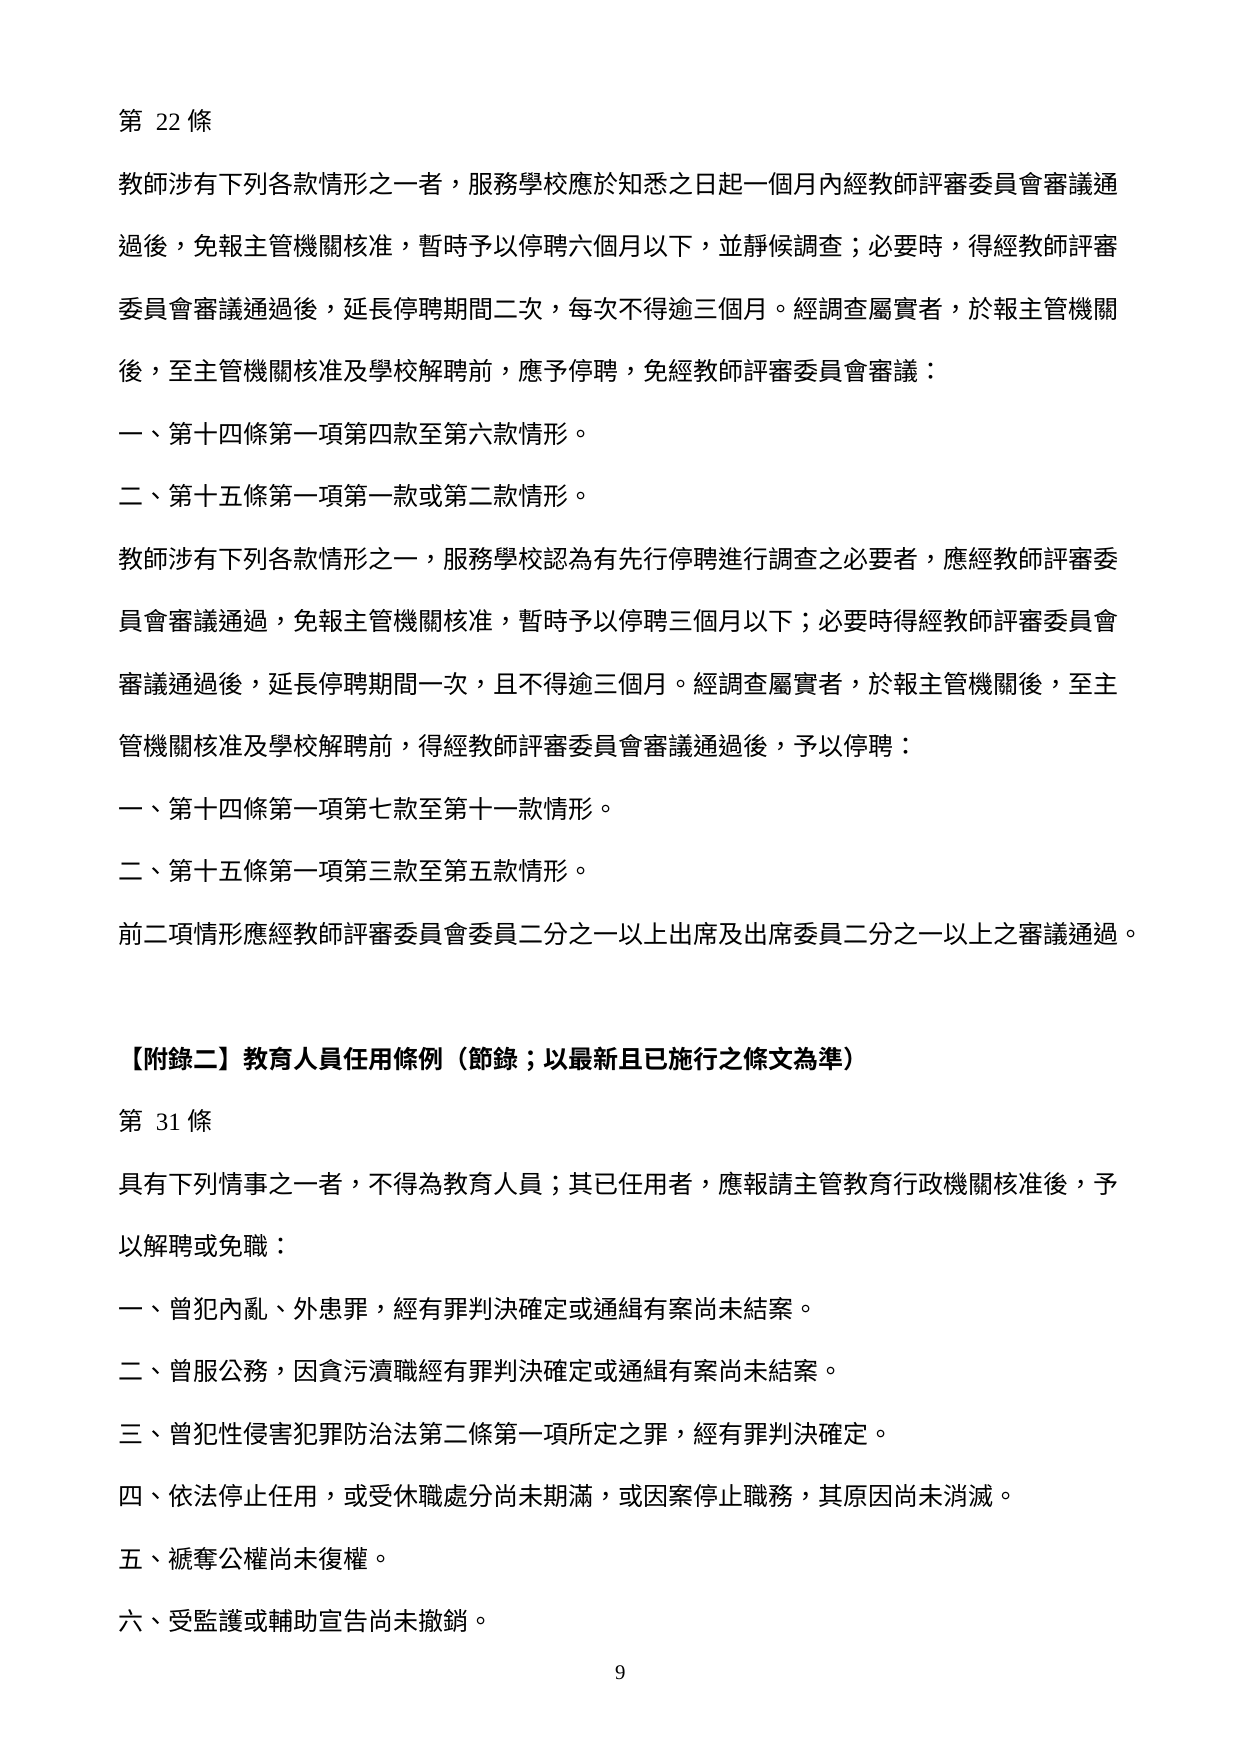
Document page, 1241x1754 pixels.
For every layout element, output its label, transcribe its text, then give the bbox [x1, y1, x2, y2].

text 第 31 條 [118, 1078, 1122, 1141]
text 教師涉有下列各款情形之一，服務學校認為有先行停聘進行調查之必要者，應經教師評審委員會審議通過，免報主管機關核准，暫時予以停聘三個月以下；必要時得經教師評審委員會審議通過後，延長停聘期間一次，且不得逾三個月。經調查屬實者，於報主管機關後，至主管機關核准及學校解聘前，得經教師評審委員會審議通過後，予以停聘： [118, 516, 1122, 766]
text 第 22 條 [118, 78, 1122, 141]
text 四、依法停止任用，或受休職處分尚未期滿，或因案停止職務，其原因尚未消滅。 [118, 1453, 1122, 1516]
text 二、第十五條第一項第一款或第二款情形。 [118, 453, 1122, 516]
text 一、第十四條第一項第七款至第十一款情形。 [118, 766, 1122, 828]
text 二、曾服公務，因貪污瀆職經有罪判決確定或通緝有案尚未結案。 [118, 1328, 1122, 1391]
text 一、第十四條第一項第四款至第六款情形。 [118, 391, 1122, 453]
text 【附錄二】教育人員任用條例（節錄；以最新且已施行之條文為準） [118, 1016, 1122, 1078]
text 前二項情形應經教師評審委員會委員二分之一以上出席及出席委員二分之一以上之審議通過。 [118, 891, 1122, 953]
text 具有下列情事之一者，不得為教育人員；其已任用者，應報請主管教育行政機關核准後，予以解聘或免職： [118, 1141, 1122, 1266]
text 教師涉有下列各款情形之一者，服務學校應於知悉之日起一個月內經教師評審委員會審議通過後，免報主管機關核准，暫時予以停聘六個月以下，並靜候調查；必要時，得經教師評審委員會審議通過後，延長停聘期間二次，每次不得逾三個月。經調查屬實者，於報主管機關後，至主管機關核准及學校解聘前，應予停聘，免經教師評審委員會審議： [118, 141, 1122, 391]
text 一、曾犯內亂、外患罪，經有罪判決確定或通緝有案尚未結案。 [118, 1266, 1122, 1328]
text 五、褫奪公權尚未復權。 [118, 1516, 1122, 1578]
text 三、曾犯性侵害犯罪防治法第二條第一項所定之罪，經有罪判決確定。 [118, 1391, 1122, 1453]
text 二、第十五條第一項第三款至第五款情形。 [118, 828, 1122, 891]
text 六、受監護或輔助宣告尚未撤銷。 [118, 1578, 1122, 1641]
